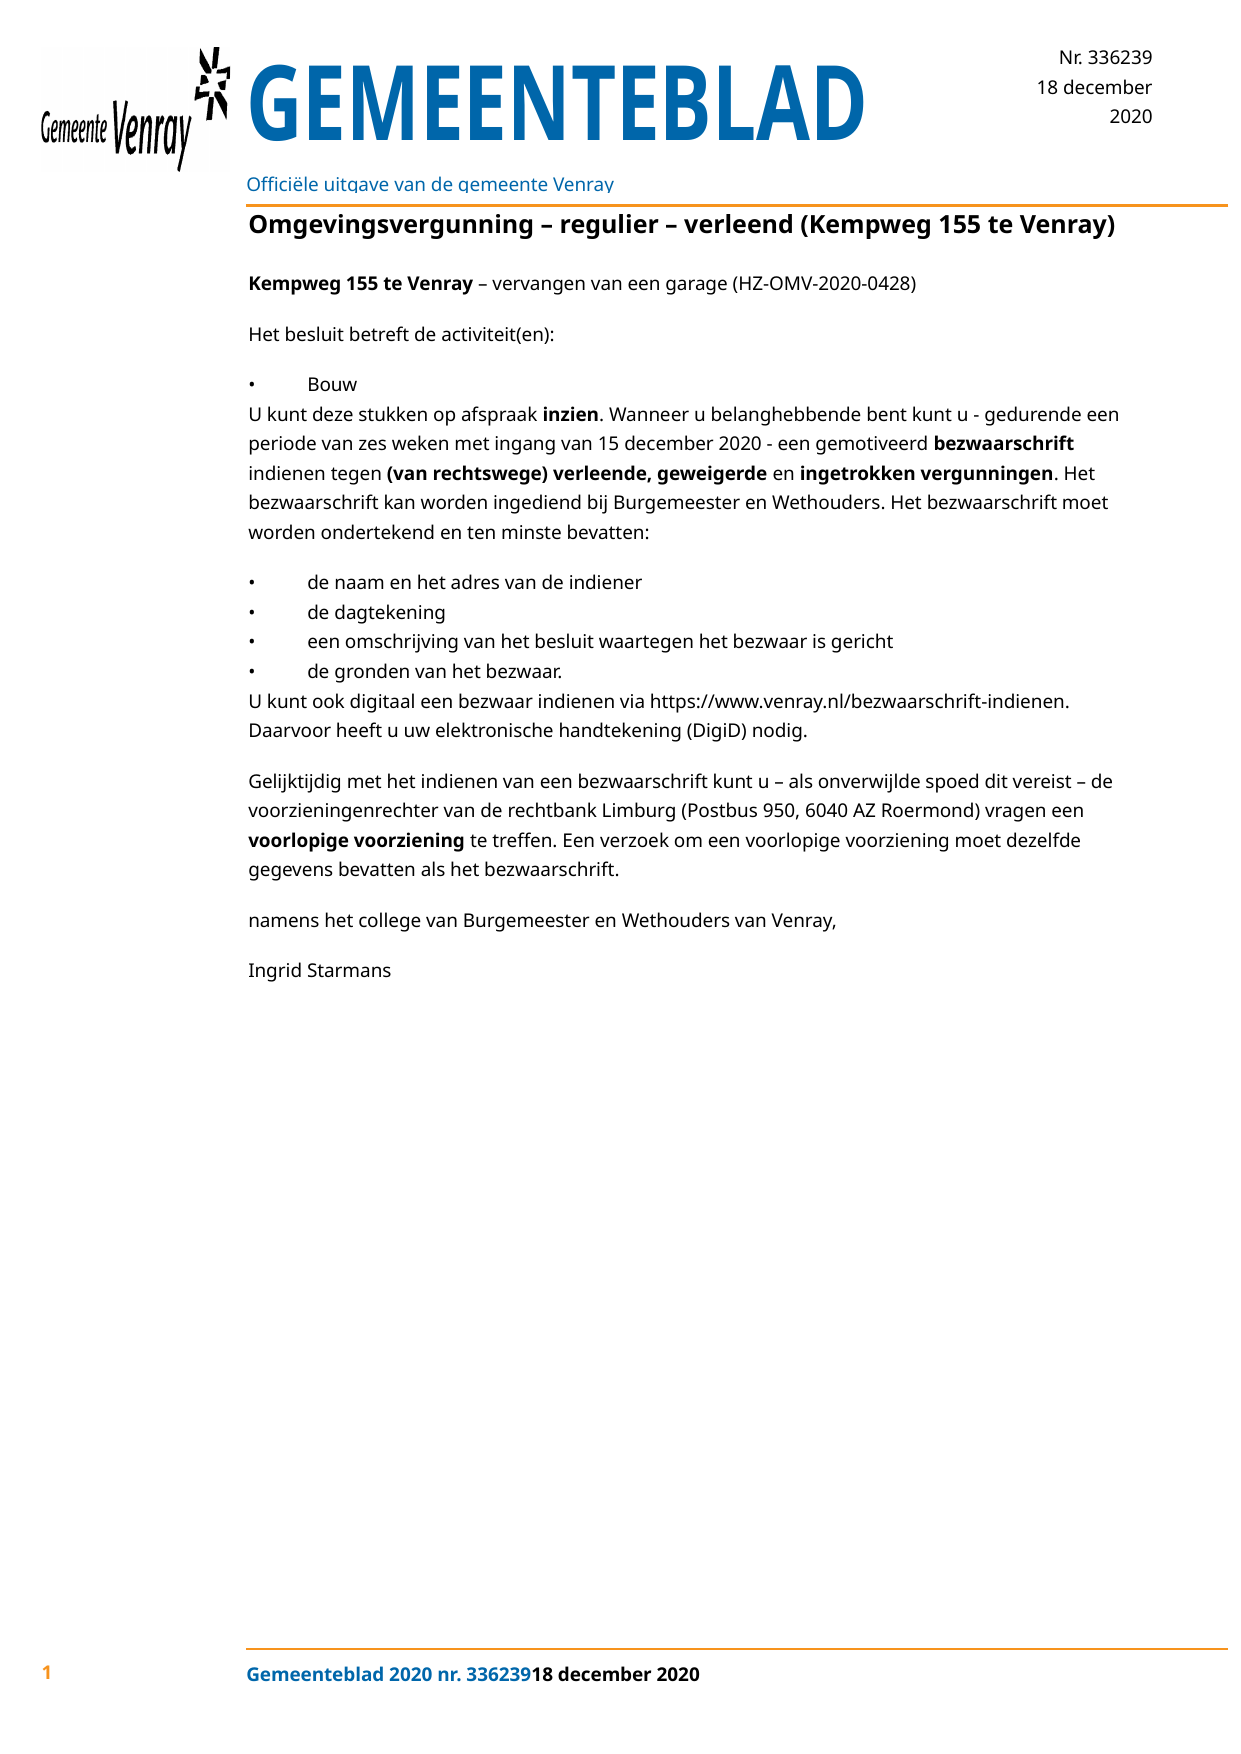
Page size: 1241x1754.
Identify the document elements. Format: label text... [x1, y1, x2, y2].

text Het besluit betreft de activiteit(en): [248, 321, 1152, 346]
text Omgevingsvergunning – regulier – verleend (Kempweg 155 te Venray) [248, 207, 1152, 241]
text Ingrid Starmans [248, 957, 1152, 983]
list de gronden van het bezwaar. [248, 658, 1152, 684]
picture [41, 47, 231, 172]
list een omschrijving van het besluit waartegen het bezwaar is gericht [248, 629, 1152, 654]
text U kunt ook digitaal een bezwaar indienen via https://www.venray.nl/bezwaarschrift-indienen. Daarvoor heeft u uw elektronische handtekening (DigiD) nodig. [248, 688, 1152, 743]
text namens het college van Burgemeester en Wethouders van Venray, [248, 907, 1152, 933]
list de dagtekening [248, 599, 1152, 625]
list de naam en het adres van de indiener [248, 569, 1152, 595]
text Kempweg 155 te Venray – vervangen van een garage (HZ-OMV-2020-0428) [248, 270, 1152, 296]
text Gelijktijdig met het indienen van een bezwaarschrift kunt u – als onverwijlde spoed dit vereist – de voorzieningenrechter van de rechtbank Limburg (Postbus 950, 6040 AZ Roermond) vragen een voorlopige voorziening te treffen. Een verzoek om een voorlopige voorziening moet dezelfde gegevens bevatten als het bezwaarschrift. [248, 768, 1152, 882]
text U kunt deze stukken op afspraak inzien. Wanneer u belanghebbende bent kunt u - gedurende een periode van zes weken met ingang van 15 december 2020 - een gemotiveerd bezwaarschrift indienen tegen (van rechtswege) verleende, geweigerde en ingetrokken vergunningen. Het bezwaarschrift kan worden ingediend bij Burgemeester en Wethouders. Het bezwaarschrift moet worden ondertekend en ten minste bevatten: [248, 401, 1152, 545]
list Bouw [248, 371, 1152, 397]
